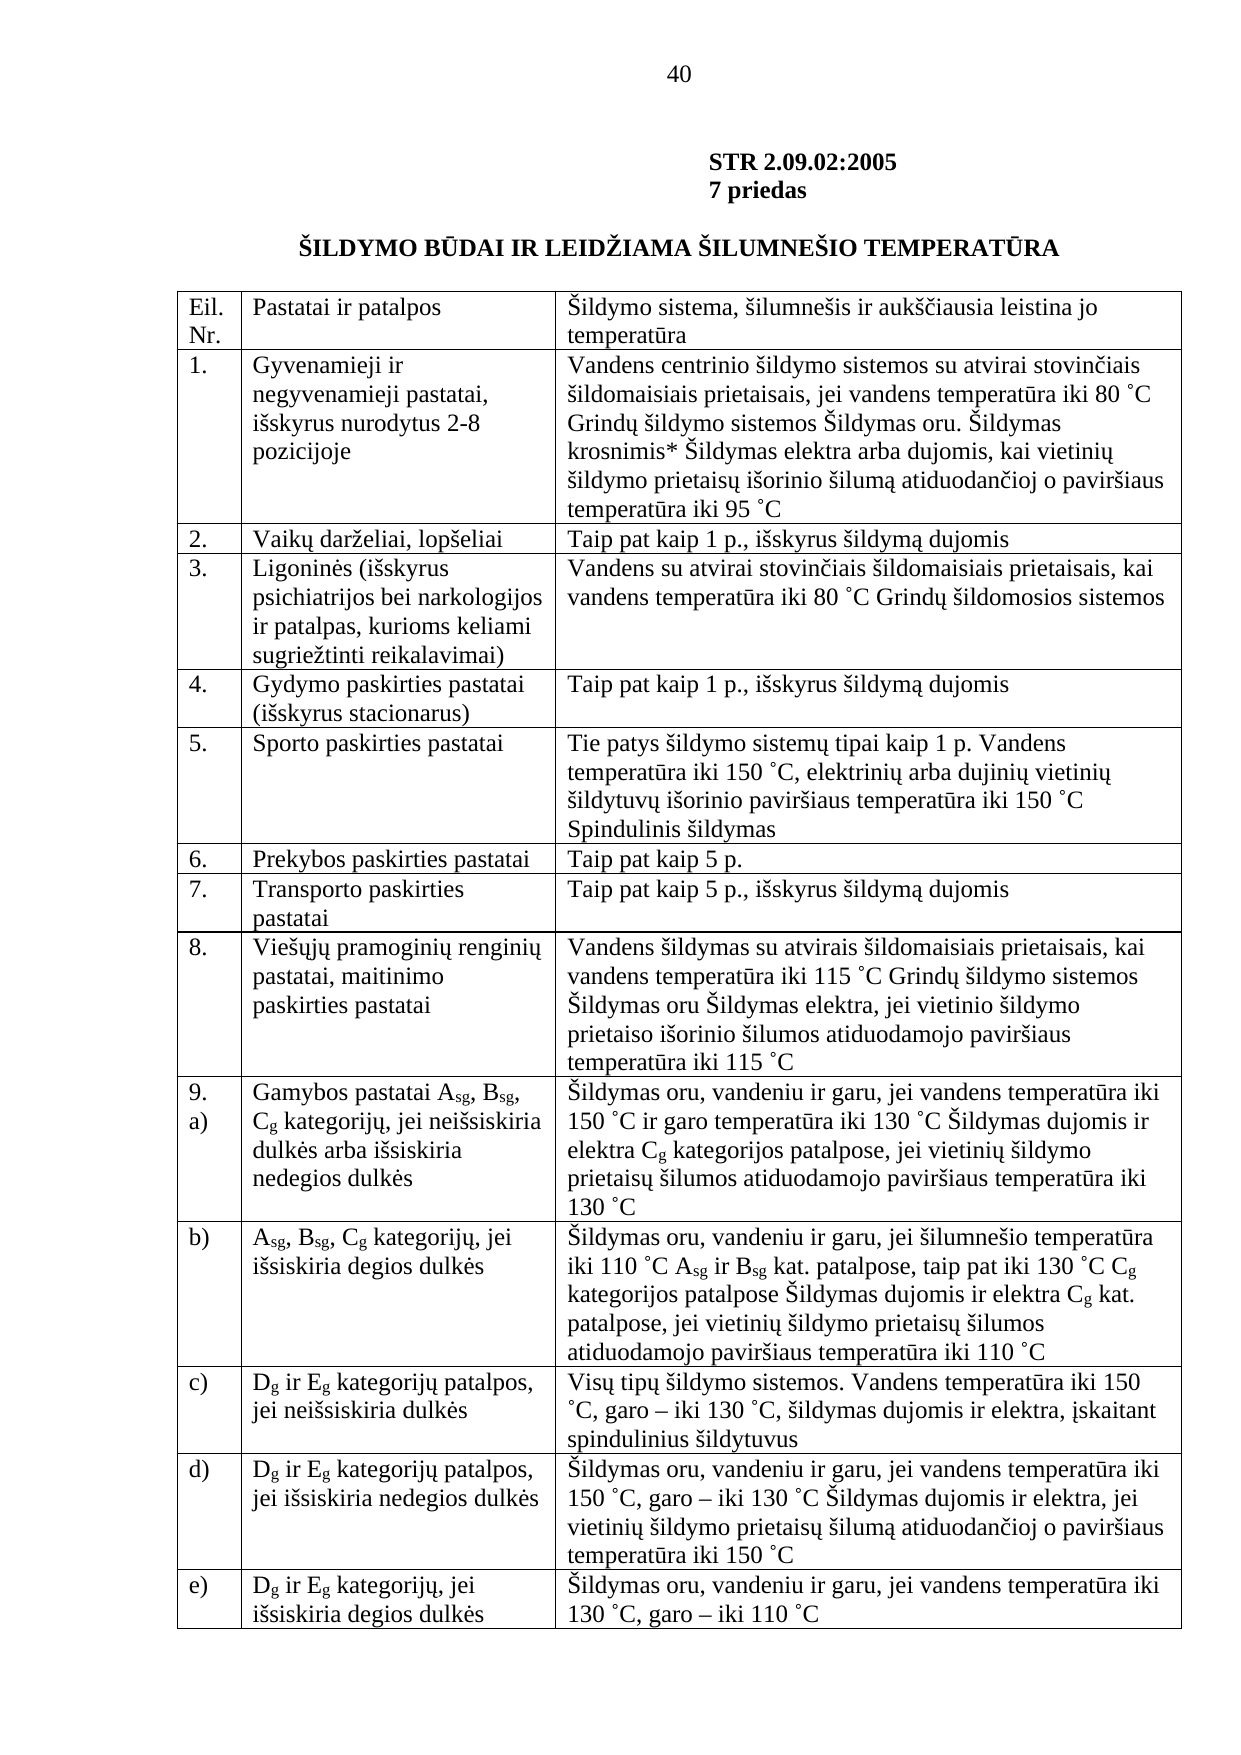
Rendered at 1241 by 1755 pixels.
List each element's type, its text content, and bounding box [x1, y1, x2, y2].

text 7 priedas [177, 176, 1181, 204]
table_cell Ligoninės (išskyrus psichiatrijos bei narkologijos ir patalpas, kurioms keliami sugriežtinti reikalavimai) [242, 554, 555, 668]
table_cell Vaikų darželiai, lopšeliai [242, 524, 555, 552]
table_cell Viešųjų pramoginių renginių pastatai, maitinimo paskirties pastatai [242, 933, 555, 1076]
table_cell c) [178, 1367, 241, 1453]
table_header Pastatai ir patalpos [242, 292, 555, 349]
text ŠILDYMO BŪDAI IR LEIDŽIAMA ŠILUMNEŠIO TEMPERATŪRA [177, 233, 1181, 262]
table_cell Taip pat kaip 5 p. [556, 844, 1181, 873]
table_cell d) [178, 1454, 241, 1569]
table_cell Taip pat kaip 1 p., išskyrus šildymą dujomis [556, 524, 1181, 552]
table_cell e) [178, 1570, 241, 1628]
table_cell Vandens su atvirai stovinčiais šildomaisiais prietaisais, kai vandens temperatūra iki 80 ˚C Grindų šildomosios sistemos [556, 554, 1181, 668]
table_cell Vandens šildymas su atvirais šildomaisiais prietaisais, kai vandens temperatūra iki 115 ˚C Grindų šildymo sistemos Šildymas oru Šildymas elektra, jei vietinio šildymo prietaiso išorinio šilumos atiduodamojo paviršiaus temperatūra iki 115 ˚C [556, 933, 1181, 1076]
table_cell Prekybos paskirties pastatai [242, 844, 555, 873]
table_cell Gyvenamieji ir negyvenamieji pastatai, išskyrus nurodytus 2-8 pozicijoje [242, 350, 555, 523]
table_cell Taip pat kaip 1 p., išskyrus šildymą dujomis [556, 670, 1181, 727]
table_cell 7. [178, 874, 241, 931]
table_cell 3. [178, 554, 241, 668]
table_cell Vandens centrinio šildymo sistemos su atvirai stovinčiais šildomaisiais prietaisais, jei vandens temperatūra iki 80 ˚C Grindų šildymo sistemos Šildymas oru. Šildymas krosnimis* Šildymas elektra arba dujomis, kai vietinių šildymo prietaisų išorinio šilumą atiduodančioj o paviršiaus temperatūra iki 95 ˚C [556, 350, 1181, 523]
table_header Šildymo sistema, šilumnešis ir aukščiausia leistina jo temperatūra [556, 292, 1181, 349]
table_header Eil. Nr. [178, 292, 241, 349]
table_cell 2. [178, 524, 241, 552]
table_cell Transporto paskirties pastatai [242, 874, 555, 931]
table_cell Gydymo paskirties pastatai (išskyrus stacionarus) [242, 670, 555, 727]
table_cell 4. [178, 670, 241, 727]
table_cell 5. [178, 728, 241, 843]
table_cell Taip pat kaip 5 p., išskyrus šildymą dujomis [556, 874, 1181, 931]
table_cell Dg ir Eg kategorijų patalpos, jei išsiskiria nedegios dulkės [242, 1454, 555, 1569]
table_cell 8. [178, 933, 241, 1076]
table_cell 9. a) [178, 1077, 241, 1221]
table_cell Asg, Bsg, Cg kategorijų, jei išsiskiria degios dulkės [242, 1222, 555, 1366]
table_cell Gamybos pastatai Asg, Bsg, Cg kategorijų, jei neišsiskiria dulkės arba išsiskiria nedegios dulkės [242, 1077, 555, 1221]
text STR 2.09.02:2005 [177, 147, 1181, 176]
table_cell Tie patys šildymo sistemų tipai kaip 1 p. Vandens temperatūra iki 150 ˚C, elektrinių arba dujinių vietinių šildytuvų išorinio paviršiaus temperatūra iki 150 ˚C Spindulinis šildymas [556, 728, 1181, 843]
table_cell Šildymas oru, vandeniu ir garu, jei vandens temperatūra iki 130 ˚C, garo – iki 110 ˚C [556, 1570, 1181, 1628]
table_cell Dg ir Eg kategorijų patalpos, jei neišsiskiria dulkės [242, 1367, 555, 1453]
table_cell Dg ir Eg kategorijų, jei išsiskiria degios dulkės [242, 1570, 555, 1628]
table_cell b) [178, 1222, 241, 1366]
table_cell Šildymas oru, vandeniu ir garu, jei šilumnešio temperatūra iki 110 ˚C Asg ir Bsg kat. patalpose, taip pat iki 130 ˚C Cg kategorijos patalpose Šildymas dujomis ir elektra Cg kat. patalpose, jei vietinių šildymo prietaisų šilumos atiduodamojo paviršiaus temperatūra iki 110 ˚C [556, 1222, 1181, 1366]
table_cell Visų tipų šildymo sistemos. Vandens temperatūra iki 150 ˚C, garo – iki 130 ˚C, šildymas dujomis ir elektra, įskaitant spindulinius šildytuvus [556, 1367, 1181, 1453]
table_cell 6. [178, 844, 241, 873]
table_cell 1. [178, 350, 241, 523]
table_cell Sporto paskirties pastatai [242, 728, 555, 843]
table_cell Šildymas oru, vandeniu ir garu, jei vandens temperatūra iki 150 ˚C ir garo temperatūra iki 130 ˚C Šildymas dujomis ir elektra Cg kategorijos patalpose, jei vietinių šildymo prietaisų šilumos atiduodamojo paviršiaus temperatūra iki 130 ˚C [556, 1077, 1181, 1221]
table_cell Šildymas oru, vandeniu ir garu, jei vandens temperatūra iki 150 ˚C, garo – iki 130 ˚C Šildymas dujomis ir elektra, jei vietinių šildymo prietaisų šilumą atiduodančioj o paviršiaus temperatūra iki 150 ˚C [556, 1454, 1181, 1569]
